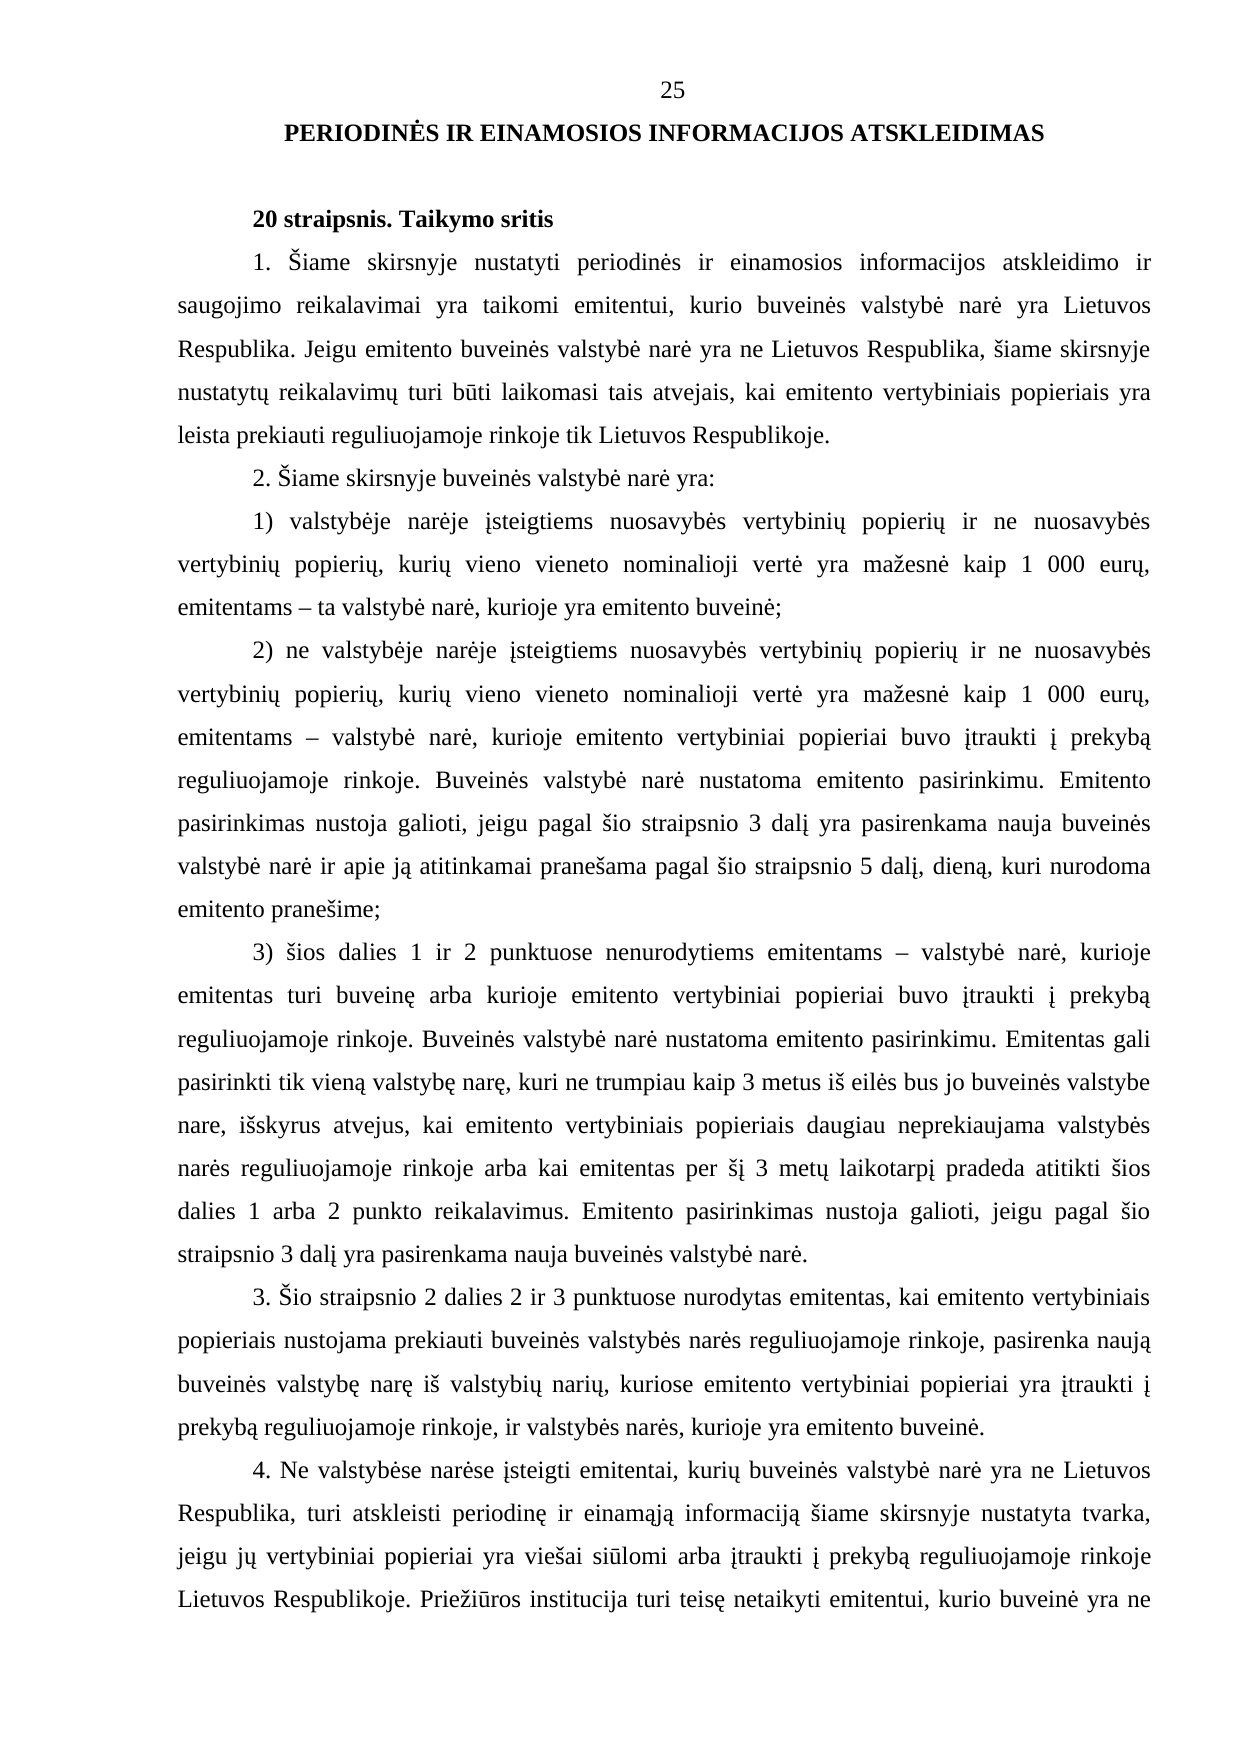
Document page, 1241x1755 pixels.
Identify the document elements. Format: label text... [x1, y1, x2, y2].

text 4. Ne valstybėse narėse įsteigti emitentai, kurių buveinės valstybė narė yra ne Lietuvos Respublika, turi atskleisti periodinę ir einamąją informaciją šiame skirsnyje nustatyta tvarka, jeigu jų vertybiniai popieriai yra viešai siūlomi arba įtraukti į prekybą reguliuojamoje rinkoje Lietuvos Respublikoje. Priežiūros institucija turi teisę netaikyti emitentui, kurio buveinė yra ne [177, 1455, 1152, 1613]
text 1. Šiame skirsnyje nustatyti periodinės ir einamosios informacijos atskleidimo ir saugojimo reikalavimai yra taikomi emitentui, kurio buveinės valstybė narė yra Lietuvos Respublika. Jeigu emitento buveinės valstybė narė yra ne Lietuvos Respublika, šiame skirsnyje nustatytų reikalavimų turi būti laikomasi tais atvejais, kai emitento vertybiniais popieriais yra leista prekiauti reguliuojamoje rinkoje tik Lietuvos Respublikoje. [177, 247, 1152, 449]
text 2) ne valstybėje narėje įsteigtiems nuosavybės vertybinių popierių ir ne nuosavybės vertybinių popierių, kurių vieno vieneto nominalioji vertė yra mažesnė kaip 1 000 eurų, emitentams – valstybė narė, kurioje emitento vertybiniai popieriai buvo įtraukti į prekybą reguliuojamoje rinkoje. Buveinės valstybė narė nustatoma emitento pasirinkimu. Emitento pasirinkimas nustoja galioti, jeigu pagal šio straipsnio 3 dalį yra pasirenkama nauja buveinės valstybė narė ir apie ją atitinkamai pranešama pagal šio straipsnio 5 dalį, dieną, kuri nurodoma emitento pranešime; [177, 636, 1152, 923]
text 2. Šiame skirsnyje buveinės valstybė narė yra: [177, 463, 1152, 492]
text PERIODINĖS IR EINAMOSIOS INFORMACIJOS ATSKLEIDIMAS [177, 118, 1152, 147]
text 3) šios dalies 1 ir 2 punktuose nenurodytiems emitentams – valstybė narė, kurioje emitentas turi buveinę arba kurioje emitento vertybiniai popieriai buvo įtraukti į prekybą reguliuojamoje rinkoje. Buveinės valstybė narė nustatoma emitento pasirinkimu. Emitentas gali pasirinkti tik vieną valstybę narę, kuri ne trumpiau kaip 3 metus iš eilės bus jo buveinės valstybe nare, išskyrus atvejus, kai emitento vertybiniais popieriais daugiau neprekiaujama valstybės narės reguliuojamoje rinkoje arba kai emitentas per šį 3 metų laikotarpį pradeda atitikti šios dalies 1 arba 2 punkto reikalavimus. Emitento pasirinkimas nustoja galioti, jeigu pagal šio straipsnio 3 dalį yra pasirenkama nauja buveinės valstybė narė. [177, 937, 1152, 1268]
text 3. Šio straipsnio 2 dalies 2 ir 3 punktuose nurodytas emitentas, kai emitento vertybiniais popieriais nustojama prekiauti buveinės valstybės narės reguliuojamoje rinkoje, pasirenka naują buveinės valstybę narę iš valstybių narių, kuriose emitento vertybiniai popieriai yra įtraukti į prekybą reguliuojamoje rinkoje, ir valstybės narės, kurioje yra emitento buveinė. [177, 1282, 1152, 1441]
text 1) valstybėje narėje įsteigtiems nuosavybės vertybinių popierių ir ne nuosavybės vertybinių popierių, kurių vieno vieneto nominalioji vertė yra mažesnė kaip 1 000 eurų, emitentams – ta valstybė narė, kurioje yra emitento buveinė; [177, 506, 1152, 621]
text 20 straipsnis. Taikymo sritis [177, 204, 1152, 233]
